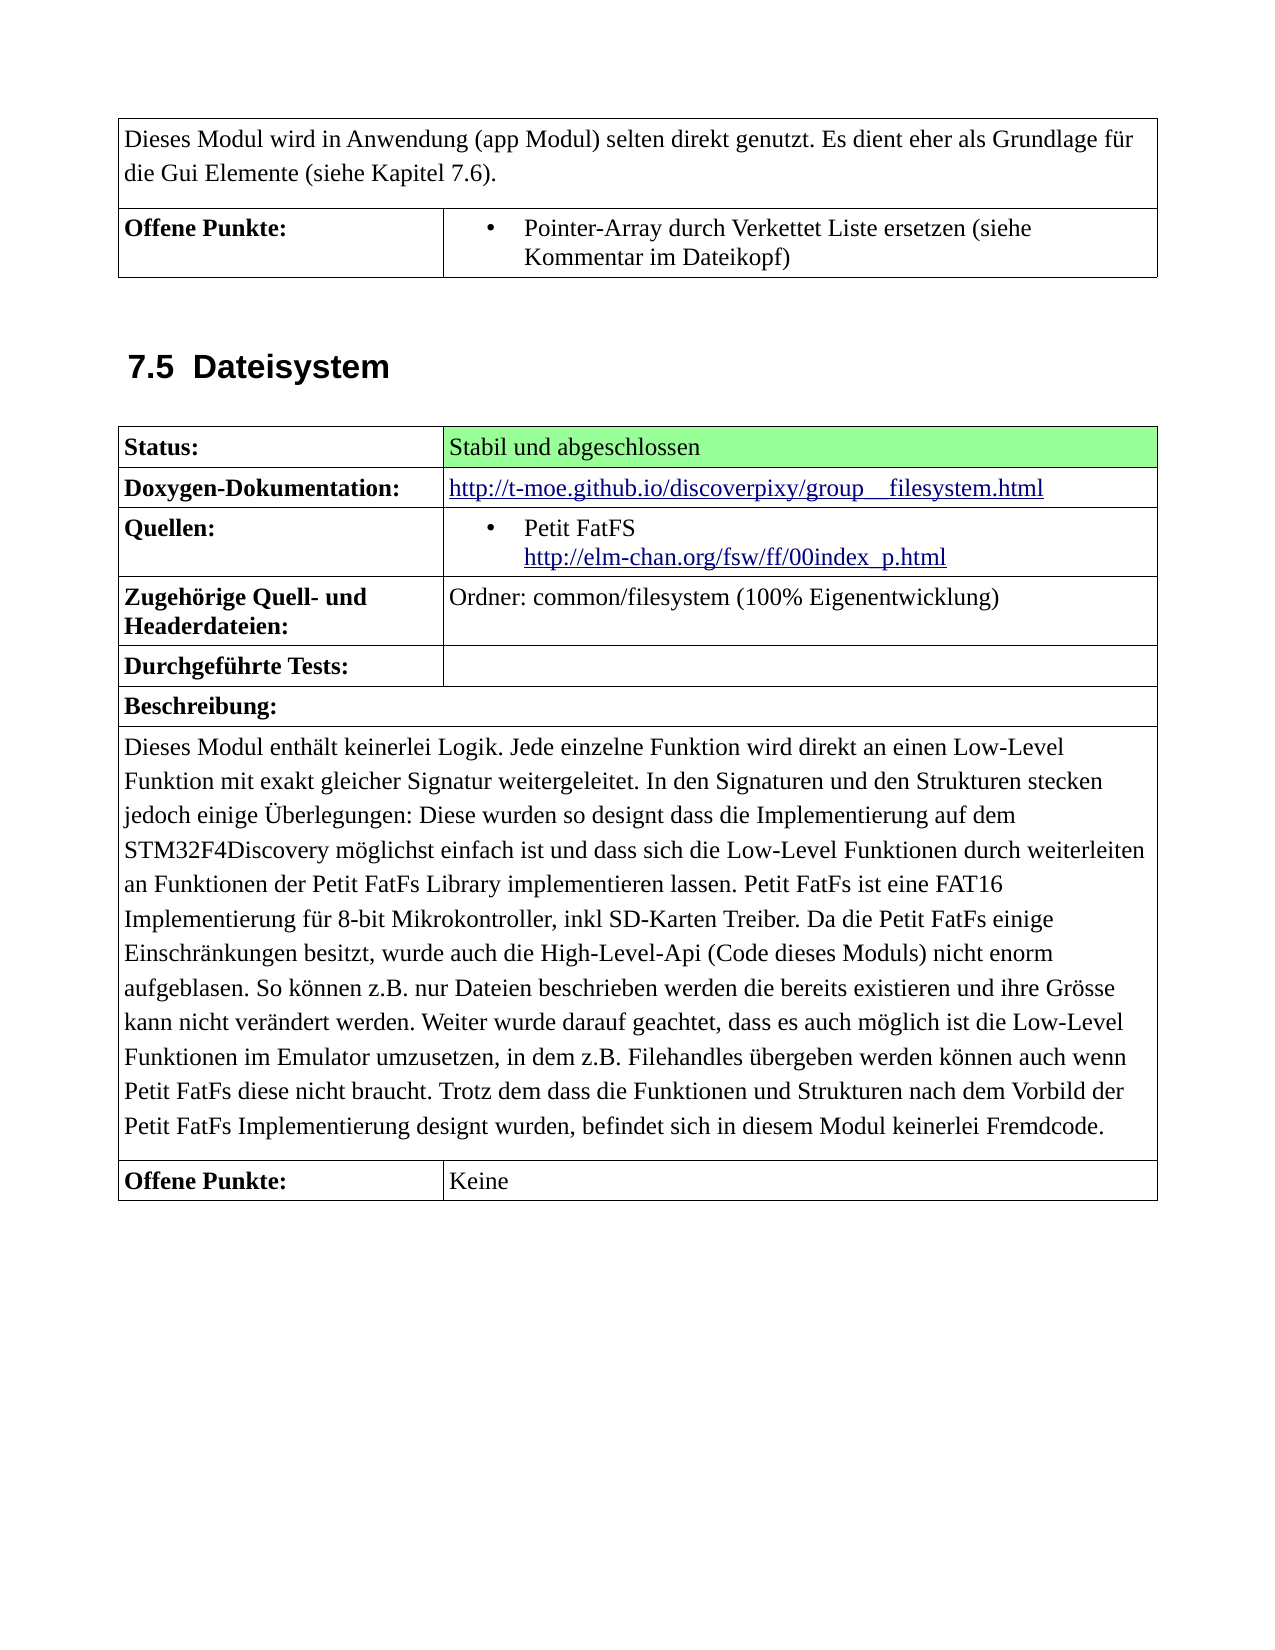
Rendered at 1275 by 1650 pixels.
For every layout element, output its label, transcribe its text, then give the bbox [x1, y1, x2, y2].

table_cell Dieses Modul enthält keinerlei Logik. Jede einzelne Funktion wird direkt an einen Low-Level Funktion mit exakt gleicher Signatur weitergeleitet. In den Signaturen und den Strukturen stecken jedoch einige Überlegungen: Diese wurden so designt dass die Implementierung auf dem STM32F4Discovery möglichst einfach ist und dass sich die Low-Level Funktionen durch weiterleiten an Funktionen der Petit FatFs Library implementieren lassen. Petit FatFs ist eine FAT16 Implementierung für 8-bit Mikrokontroller, inkl SD-Karten Treiber. Da die Petit FatFs einige Einschränkungen besitzt, wurde auch die High-Level-Api (Code dieses Moduls) nicht enorm aufgeblasen. So können z.B. nur Dateien beschrieben werden die bereits existieren und ihre Grösse kann nicht verändert werden. Weiter wurde darauf geachtet, dass es auch möglich ist die Low-Level Funktionen im Emulator umzusetzen, in dem z.B. Filehandles übergeben werden können auch wenn Petit FatFs diese nicht braucht. Trotz dem dass die Funktionen und Strukturen nach dem Vorbild der Petit FatFs Implementierung designt wurden, befindet sich in diesem Modul keinerlei Fremdcode. [119, 727, 1157, 1160]
table_cell Keine [444, 1161, 1157, 1200]
table_cell Pointer-Array durch Verkettet Liste ersetzen (siehe Kommentar im Dateikopf) [444, 209, 1157, 277]
table_cell Doxygen-Dokumentation: [119, 468, 443, 507]
table_cell Dieses Modul wird in Anwendung (app Modul) selten direkt genutzt. Es dient eher als Grundlage für die Gui Elemente (siehe Kapitel 7.6). [119, 119, 1157, 207]
table_cell Offene Punkte: [119, 1161, 443, 1200]
subtitle Dateisystem [118, 347, 1157, 385]
table_cell Quellen: [119, 508, 443, 576]
table_cell Beschreibung: [119, 687, 1157, 726]
table_cell http://t-moe.github.io/discoverpixy/group__filesystem.html [444, 468, 1157, 507]
table_cell [444, 646, 1157, 686]
table_cell Ordner: common/filesystem (100% Eigenentwicklung) [444, 577, 1157, 645]
table_header Status: [119, 427, 443, 467]
table_cell Zugehörige Quell- und Headerdateien: [119, 577, 443, 645]
table_cell Petit FatFS http://elm-chan.org/fsw/ff/00index_p.html [444, 508, 1157, 576]
table_header Stabil und abgeschlossen [444, 427, 1157, 467]
table_cell Offene Punkte: [119, 209, 443, 277]
table_cell Durchgeführte Tests: [119, 646, 443, 686]
